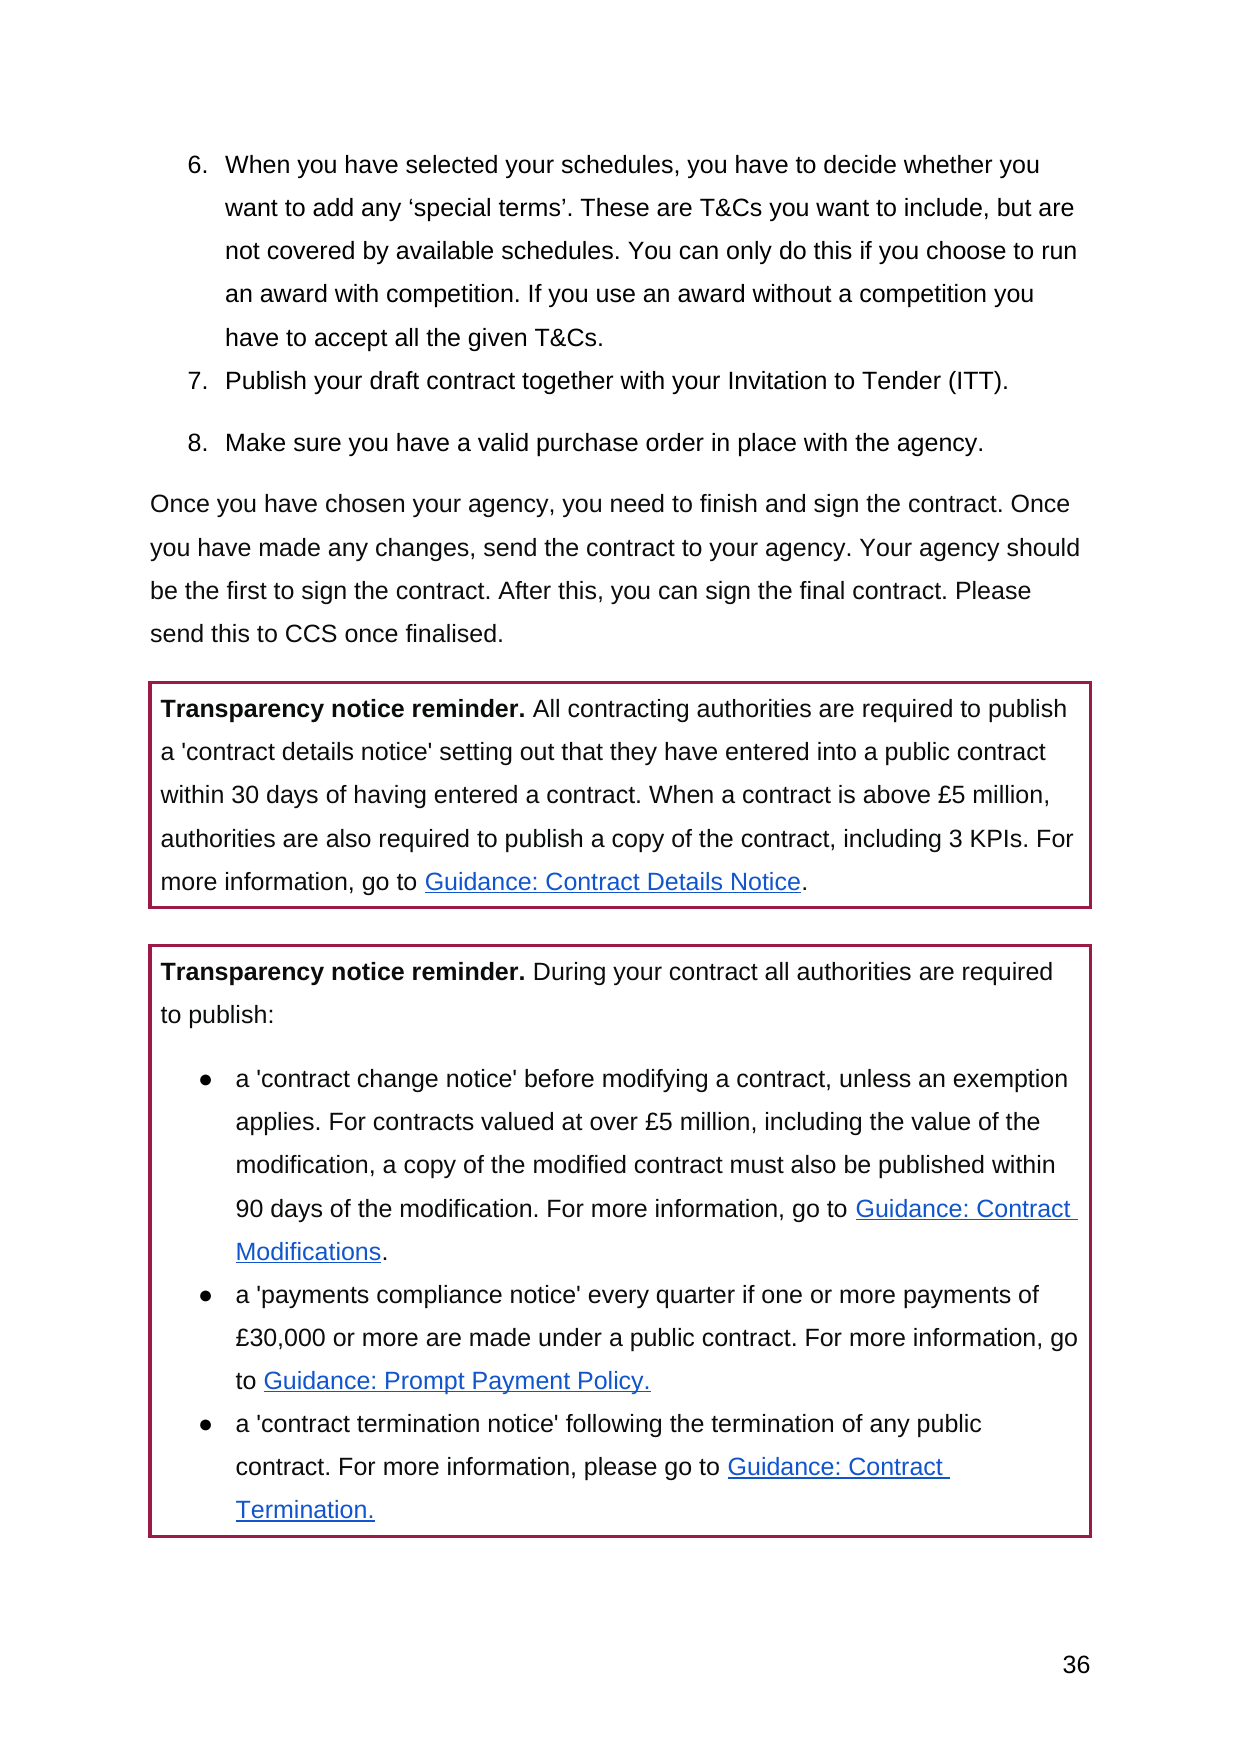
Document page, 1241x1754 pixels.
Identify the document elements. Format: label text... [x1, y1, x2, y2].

table_header Transparency notice reminder. During your contract all authorities are required to publish: a 'contract change notice' before modifying a contract, unless an exemption applies. For contracts valued at over £5 million, including the value of the modification, a copy of the modified contract must also be published within 90 days of the modification. For more information, go to Guidance: Contract Modifications. a 'payments compliance notice' every quarter if one or more payments of £30,000 or more are made under a public contract. For more information, go to Guidance: Prompt Payment Policy. a 'contract termination notice' following the termination of any public contract. For more information, please go to Guidance: Contract Termination. [152, 947, 1089, 1535]
text Once you have chosen your agency, you need to finish and sign the contract. Once you have made any changes, send the contract to your agency. Your agency should be the first to sign the contract. After this, you can sign the final contract. Please send this to CCS once finalised. [150, 489, 1090, 647]
list Publish your draft contract together with your Invitation to Tender (ITT). [187, 366, 1090, 394]
table_header Transparency notice reminder. All contracting authorities are required to publish a 'contract details notice' setting out that they have entered into a public contract within 30 days of having entered a contract. When a contract is above £5 million, authorities are also required to publish a copy of the contract, including 3 KPIs. For more information, go to Guidance: Contract Details Notice. [152, 684, 1089, 906]
list Make sure you have a valid purchase order in place with the agency. [187, 427, 1090, 456]
list When you have selected your schedules, you have to decide whether you want to add any ‘special terms’. These are T&Cs you want to include, but are not covered by available schedules. You can only do this if you choose to run an award with competition. If you use an award without a competition you have to accept all the given T&Cs. [187, 150, 1090, 351]
